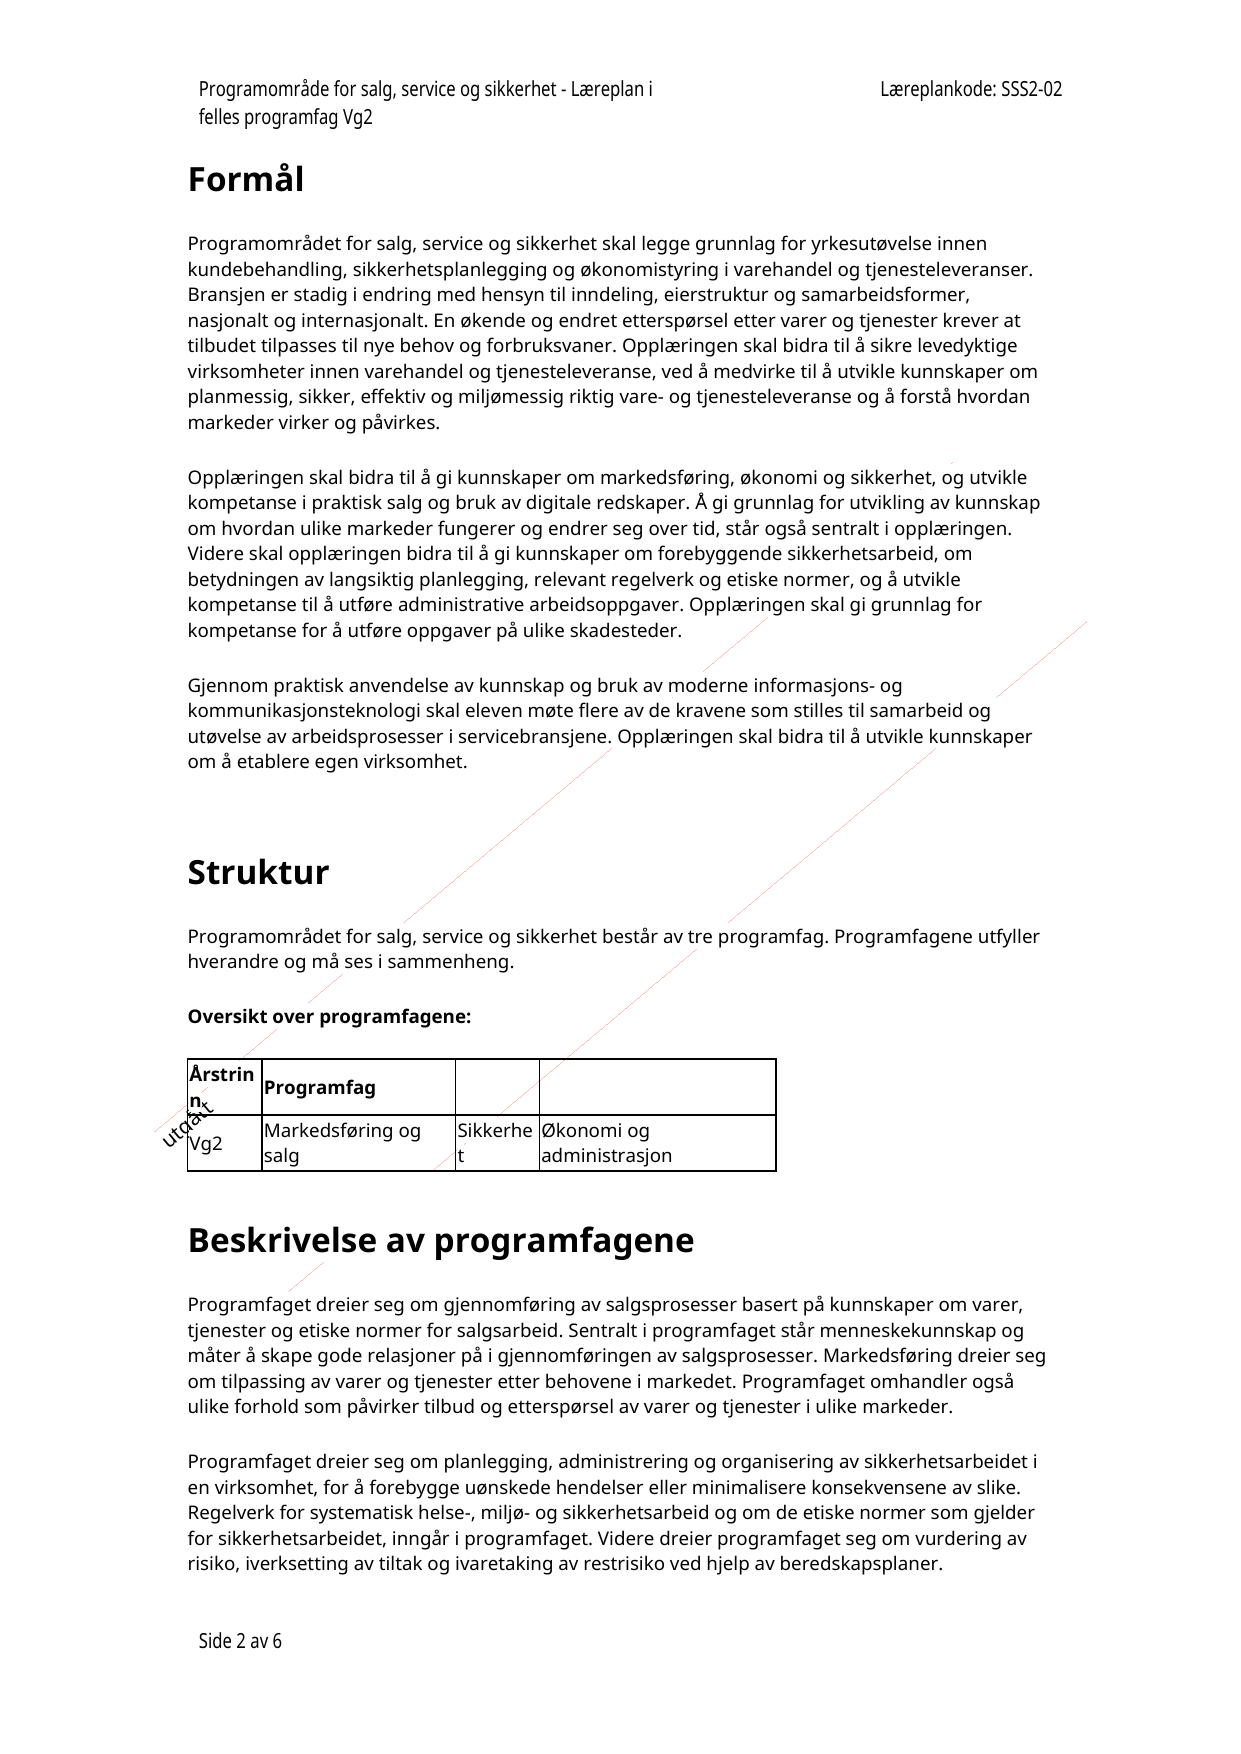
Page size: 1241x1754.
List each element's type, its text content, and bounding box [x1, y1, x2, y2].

text Programfaget dreier seg om planlegging, administrering og organisering av sikkerhetsarbeidet i en virksomhet, for å forebygge uønskede hendelser eller minimalisere konsekvensene av slike. Regelverk for systematisk helse-, miljø- og sikkerhetsarbeid og om de etiske normer som gjelder for sikkerhetsarbeidet, inngår i programfaget. Videre dreier programfaget seg om vurdering av risiko, iverksetting av tiltak og ivaretaking av restrisiko ved hjelp av beredskapsplaner. [187, 1448, 1053, 1576]
table_header [540, 1060, 562, 1079]
text Gjennom praktisk anvendelse av kunnskap og bruk av moderne informasjons- og kommunikasjonsteknologi skal eleven møte flere av de kravene som stilles til samarbeid og utøvelse av arbeidsprosesser i servicebransjene. Opplæringen skal bidra til å utvikle kunnskaper om å etablere egen virksomhet. [907, 672, 1053, 774]
text Gjennom praktisk anvendelse av kunnskap og bruk av moderne informasjons- og kommunikasjonsteknologi skal eleven møte flere av de kravene som stilles til samarbeid og utøvelse av arbeidsprosesser i servicebransjene. Opplæringen skal bidra til å utvikle kunnskaper om å etablere egen virksomhet. [582, 748, 934, 774]
table_header [456, 1060, 539, 1114]
subtitle Formål [313, 156, 1053, 202]
subtitle Struktur [338, 803, 544, 894]
text Programområdet for salg, service og sikkerhet skal legge grunnlag for yrkesutøvelse innen kundebehandling, sikkerhetsplanlegging og økonomistyring i varehandel og tjenesteleveranser. Bransjen er stadig i endring med hensyn til inndeling, eierstruktur og samarbeidsformer, nasjonalt og internasjonalt. En økende og endret etterspørsel etter varer og tjenester krever at tilbudet tilpasses til nye behov og forbruksvaner. Opplæringen skal bidra til å sikre levedyktige virksomheter innen varehandel og tjenesteleveranse, ved å medvirke til å utvikle kunnskaper om planmessig, sikker, effektiv og miljømessig riktig vare- og tjenesteleveranse og å forstå hvordan markeder virker og påvirkes. [440, 231, 1053, 435]
table_cell Vg2 [188, 1116, 261, 1130]
table_header [502, 1082, 539, 1114]
text Oversikt over programfagene: [603, 1003, 1053, 1029]
subtitle Struktur [764, 803, 1053, 894]
text Gjennom praktisk anvendelse av kunnskap og bruk av moderne informasjons- og kommunikasjonsteknologi skal eleven møte flere av de kravene som stilles til samarbeid og utøvelse av arbeidsprosesser i servicebransjene. Opplæringen skal bidra til å utvikle kunnskaper om å etablere egen virksomhet. [673, 672, 1025, 698]
subtitle Struktur [439, 803, 869, 894]
text Programområdet for salg, service og sikkerhet består av tre programfag. Programfagene utfyller hverandre og må ses i sammenheng. [668, 923, 1053, 974]
subtitle Beskrivelse av programfagene [704, 1172, 1053, 1262]
text Gjennom praktisk anvendelse av kunnskap og bruk av moderne informasjons- og kommunikasjonsteknologi skal eleven møte flere av de kravene som stilles til samarbeid og utøvelse av arbeidsprosesser i servicebransjene. Opplæringen skal bidra til å utvikle kunnskaper om å etablere egen virksomhet. [187, 672, 671, 774]
text Opplæringen skal bidra til å gi kunnskaper om markedsføring, økonomi og sikkerhet, og utvikle kompetanse i praktisk salg og bruk av digitale redskaper. Å gi grunnlag for utvikling av kunnskap om hvordan ulike markeder fungerer og endrer seg over tid, står også sentralt i opplæringen. Videre skal opplæringen bidra til å gi kunnskaper om forebyggende sikkerhetsarbeid, om betydningen av langsiktig planlegging, relevant regelverk og etiske normer, og å utvikle kompetanse til å utføre administrative arbeidsoppgaver. Opplæringen skal gi grunnlag for kompetanse for å utføre oppgaver på ulike skadesteder. [739, 464, 1053, 643]
table_header [540, 1060, 775, 1114]
table_cell Vg2 [188, 1138, 261, 1170]
text Programfaget dreier seg om gjennomføring av salgsprosesser basert på kunnskaper om varer, tjenester og etiske normer for salgsarbeid. Sentralt i programfaget står menneskekunnskap og måter å skape gode relasjoner på i gjennomføringen av salgsprosesser. Markedsføring dreier seg om tilpassing av varer og tjenester etter behovene i markedet. Programfaget omhandler også ulike forhold som påvirker tilbud og etterspørsel av varer og tjenester i ulike markeder. [954, 1292, 1053, 1419]
text Programområdet for salg, service og sikkerhet består av tre programfag. Programfagene utfyller hverandre og må ses i sammenheng. [514, 949, 695, 974]
table_header Programfag [263, 1060, 455, 1114]
text Oversikt over programfagene: [472, 1003, 630, 1029]
